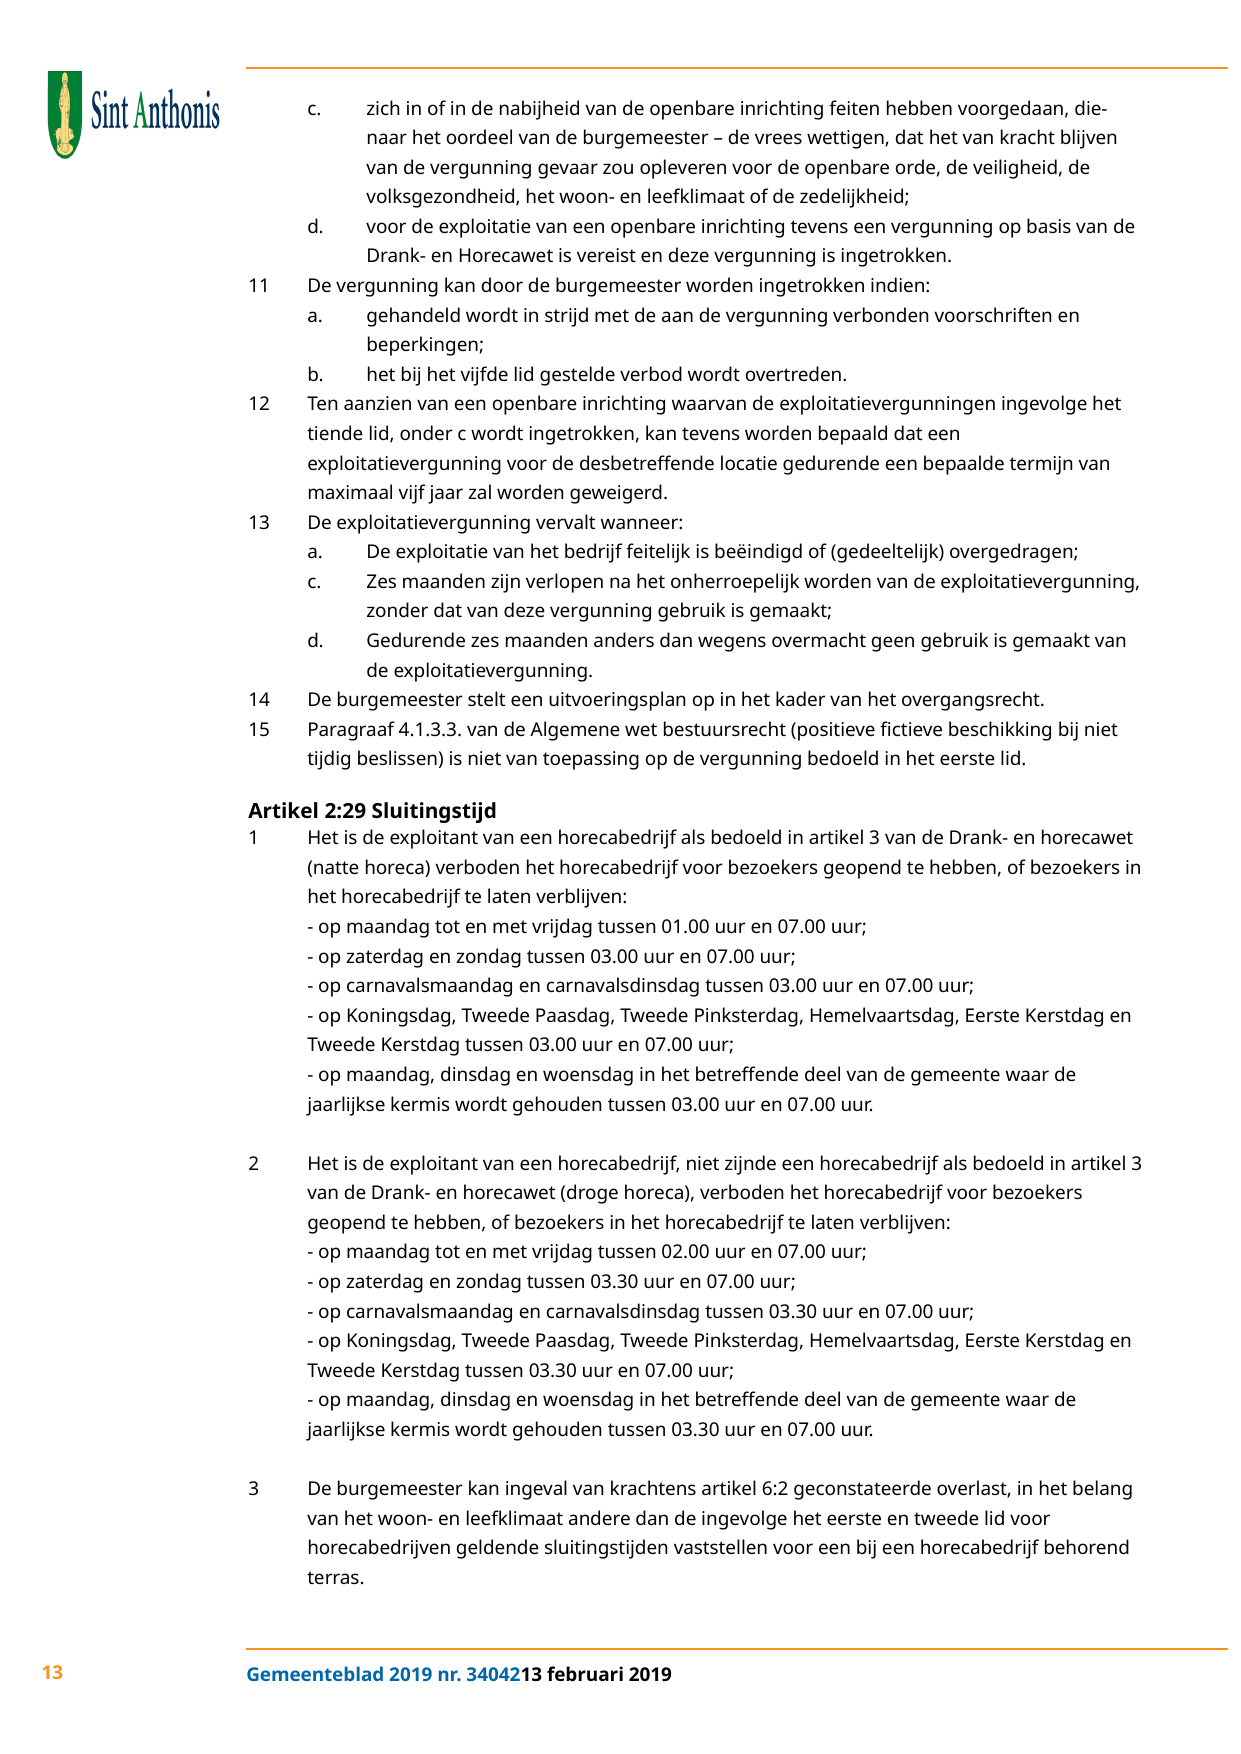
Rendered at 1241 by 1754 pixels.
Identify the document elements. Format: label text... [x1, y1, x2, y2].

list voor de exploitatie van een openbare inrichting tevens een vergunning op basis van de Drank- en Horecawet is vereist en deze vergunning is ingetrokken. [307, 213, 1152, 268]
list De vergunning kan door de burgemeester worden ingetrokken indien: [248, 272, 1152, 298]
list De exploitatievergunning vervalt wanneer: [248, 509, 1152, 535]
list - op carnavalsmaandag en carnavalsdinsdag tussen 03.30 uur en 07.00 uur; [248, 1298, 1152, 1323]
list gehandeld wordt in strijd met de aan de vergunning verbonden voorschriften en beperkingen; [307, 302, 1152, 357]
list Zes maanden zijn verlopen na het onherroepelijk worden van de exploitatievergunning, zonder dat van deze vergunning gebruik is gemaakt; [307, 568, 1152, 623]
list Paragraaf 4.1.3.3. van de Algemene wet bestuursrecht (positieve fictieve beschikking bij niet tijdig beslissen) is niet van toepassing op de vergunning bedoeld in het eerste lid. [248, 716, 1152, 771]
list - op zaterdag en zondag tussen 03.30 uur en 07.00 uur; [248, 1268, 1152, 1294]
list De exploitatie van het bedrijf feitelijk is beëindigd of (gedeeltelijk) overgedragen; [307, 538, 1152, 564]
list - op Koningsdag, Tweede Paasdag, Tweede Pinksterdag, Hemelvaartsdag, Eerste Kerstdag en Tweede Kerstdag tussen 03.00 uur en 07.00 uur; [248, 1002, 1152, 1057]
list De burgemeester stelt een uitvoeringsplan op in het kader van het overgangsrecht. [248, 686, 1152, 712]
list zich in of in de nabijheid van de openbare inrichting feiten hebben voorgedaan, die- naar het oordeel van de burgemeester – de vrees wettigen, dat het van kracht blijven van de vergunning gevaar zou opleveren voor de openbare orde, de veiligheid, de volksgezondheid, het woon- en leefklimaat of de zedelijkheid; [307, 95, 1152, 209]
list Gedurende zes maanden anders dan wegens overmacht geen gebruik is gemaakt van de exploitatievergunning. [307, 627, 1152, 683]
list Ten aanzien van een openbare inrichting waarvan de exploitatievergunningen ingevolge het tiende lid, onder c wordt ingetrokken, kan tevens worden bepaald dat een exploitatievergunning voor de desbetreffende locatie gedurende een bepaalde termijn van maximaal vijf jaar zal worden geweigerd. [248, 391, 1152, 505]
picture [41, 47, 231, 172]
list - op Koningsdag, Tweede Paasdag, Tweede Pinksterdag, Hemelvaartsdag, Eerste Kerstdag en Tweede Kerstdag tussen 03.30 uur en 07.00 uur; [248, 1327, 1152, 1383]
list Het is de exploitant van een horecabedrijf als bedoeld in artikel 3 van de Drank- en horecawet (natte horeca) verboden het horecabedrijf voor bezoekers geopend te hebben, of bezoekers in het horecabedrijf te laten verblijven: [248, 824, 1152, 909]
list De burgemeester kan ingeval van krachtens artikel 6:2 geconstateerde overlast, in het belang van het woon- en leefklimaat andere dan de ingevolge het eerste en tweede lid voor horecabedrijven geldende sluitingstijden vaststellen voor een bij een horecabedrijf behorend terras. [248, 1475, 1152, 1590]
list - op maandag tot en met vrijdag tussen 02.00 uur en 07.00 uur; [248, 1239, 1152, 1264]
list - op zaterdag en zondag tussen 03.00 uur en 07.00 uur; [248, 943, 1152, 968]
list Het is de exploitant van een horecabedrijf, niet zijnde een horecabedrijf als bedoeld in artikel 3 van de Drank- en horecawet (droge horeca), verboden het horecabedrijf voor bezoekers geopend te hebben, of bezoekers in het horecabedrijf te laten verblijven: [248, 1150, 1152, 1235]
list - op maandag tot en met vrijdag tussen 01.00 uur en 07.00 uur; [248, 913, 1152, 939]
list het bij het vijfde lid gestelde verbod wordt overtreden. [307, 361, 1152, 387]
text Artikel 2:29 Sluitingstijd [248, 796, 1152, 824]
list - op maandag, dinsdag en woensdag in het betreffende deel van de gemeente waar de jaarlijkse kermis wordt gehouden tussen 03.00 uur en 07.00 uur. [248, 1061, 1152, 1116]
list - op carnavalsmaandag en carnavalsdinsdag tussen 03.00 uur en 07.00 uur; [248, 972, 1152, 998]
list - op maandag, dinsdag en woensdag in het betreffende deel van de gemeente waar de jaarlijkse kermis wordt gehouden tussen 03.30 uur en 07.00 uur. [248, 1387, 1152, 1442]
